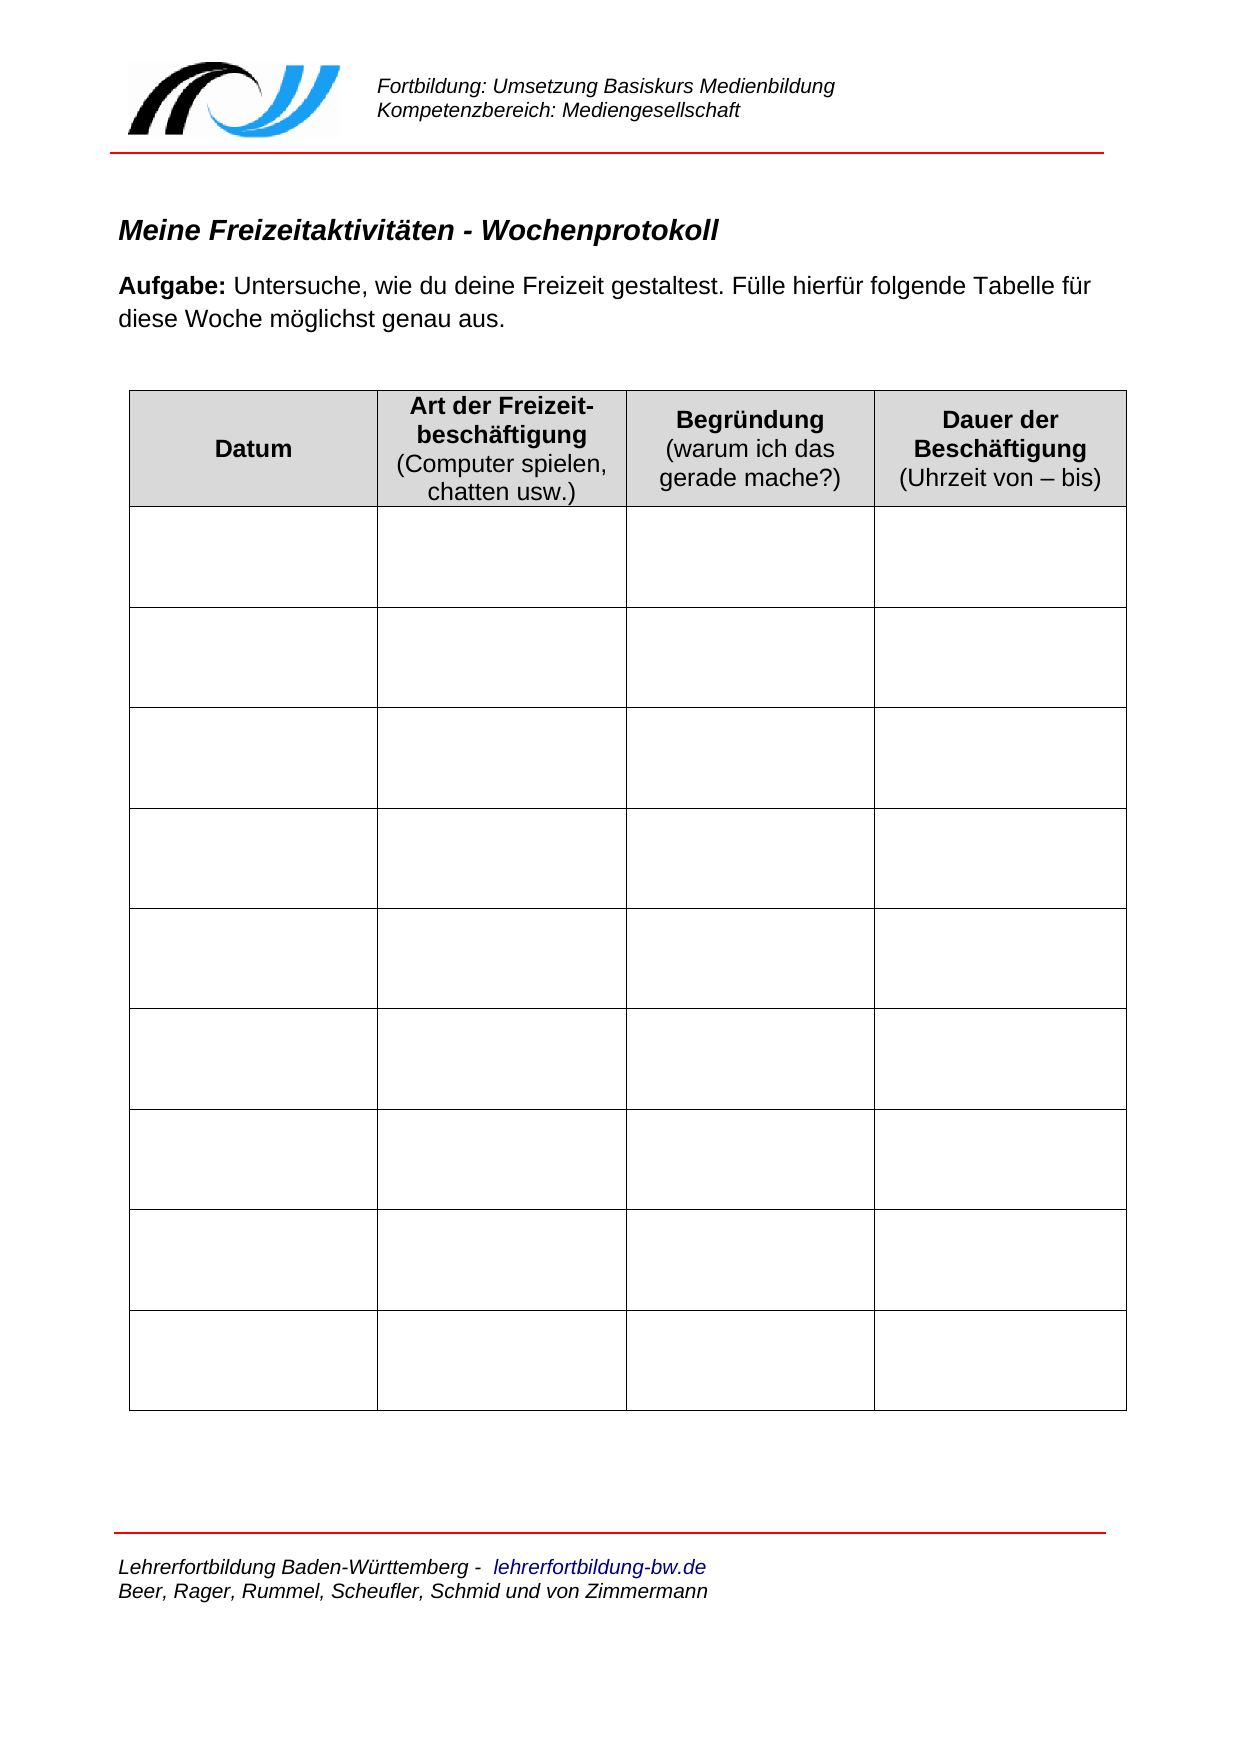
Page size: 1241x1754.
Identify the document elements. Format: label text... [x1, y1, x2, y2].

text Meine Freizeitaktivitäten - Wochenprotokoll [118, 146, 1122, 246]
table_header [118, 74, 128, 122]
table_cell [875, 1311, 1126, 1410]
table_cell [378, 1009, 626, 1109]
table_cell [130, 1110, 377, 1209]
table_cell [875, 507, 1126, 607]
table_cell [378, 708, 626, 807]
table_cell [627, 909, 874, 1008]
text Aufgabe: Untersuche, wie du deine Freizeit gestaltest. Fülle hierfür folgende Tabelle für diese Woche möglichst genau aus. [118, 271, 1122, 333]
table_header Fortbildung: Umsetzung Basiskurs Medienbildung Kompetenzbereich: Mediengesellschaft [366, 74, 1078, 122]
table_header [341, 74, 366, 122]
table_cell [875, 909, 1126, 1008]
table_cell [130, 708, 377, 807]
table_cell [378, 809, 626, 908]
table_cell [875, 1110, 1126, 1209]
table_cell [378, 608, 626, 707]
table_cell [627, 1210, 874, 1309]
table_header Dauer der Beschäftigung (Uhrzeit von – bis) [875, 391, 1126, 506]
table_cell [130, 1311, 377, 1410]
table_cell [130, 809, 377, 908]
table_header Datum [130, 391, 377, 506]
table_cell [875, 1210, 1126, 1309]
table_cell [627, 809, 874, 908]
table_cell [130, 1210, 377, 1309]
table_cell [130, 608, 377, 707]
table_cell [875, 809, 1126, 908]
table_cell [627, 1009, 874, 1109]
table_cell [627, 1311, 874, 1410]
table_cell [130, 909, 377, 1008]
table_cell [627, 507, 874, 607]
text Beer, Rager, Rummel, Scheufler, Schmid und von Zimmermann [118, 1578, 1122, 1602]
table_cell [875, 1009, 1126, 1109]
table_header Begründung (warum ich das gerade mache?) [627, 391, 874, 506]
table_cell [875, 708, 1126, 807]
table_cell [378, 1311, 626, 1410]
table_cell [875, 608, 1126, 707]
table_cell [378, 507, 626, 607]
text Lehrerfortbildung Baden-Württemberg - lehrerfortbildung-bw.de [118, 1554, 1122, 1578]
table_header Art der Freizeit-beschäftigung (Computer spielen, chatten usw.) [378, 391, 626, 506]
table_cell [378, 1110, 626, 1209]
table_cell [378, 1210, 626, 1309]
table_cell [627, 708, 874, 807]
table_cell [378, 909, 626, 1008]
table_cell [627, 1110, 874, 1209]
table_cell [130, 507, 377, 607]
table_cell [130, 1009, 377, 1109]
table_cell [627, 608, 874, 707]
